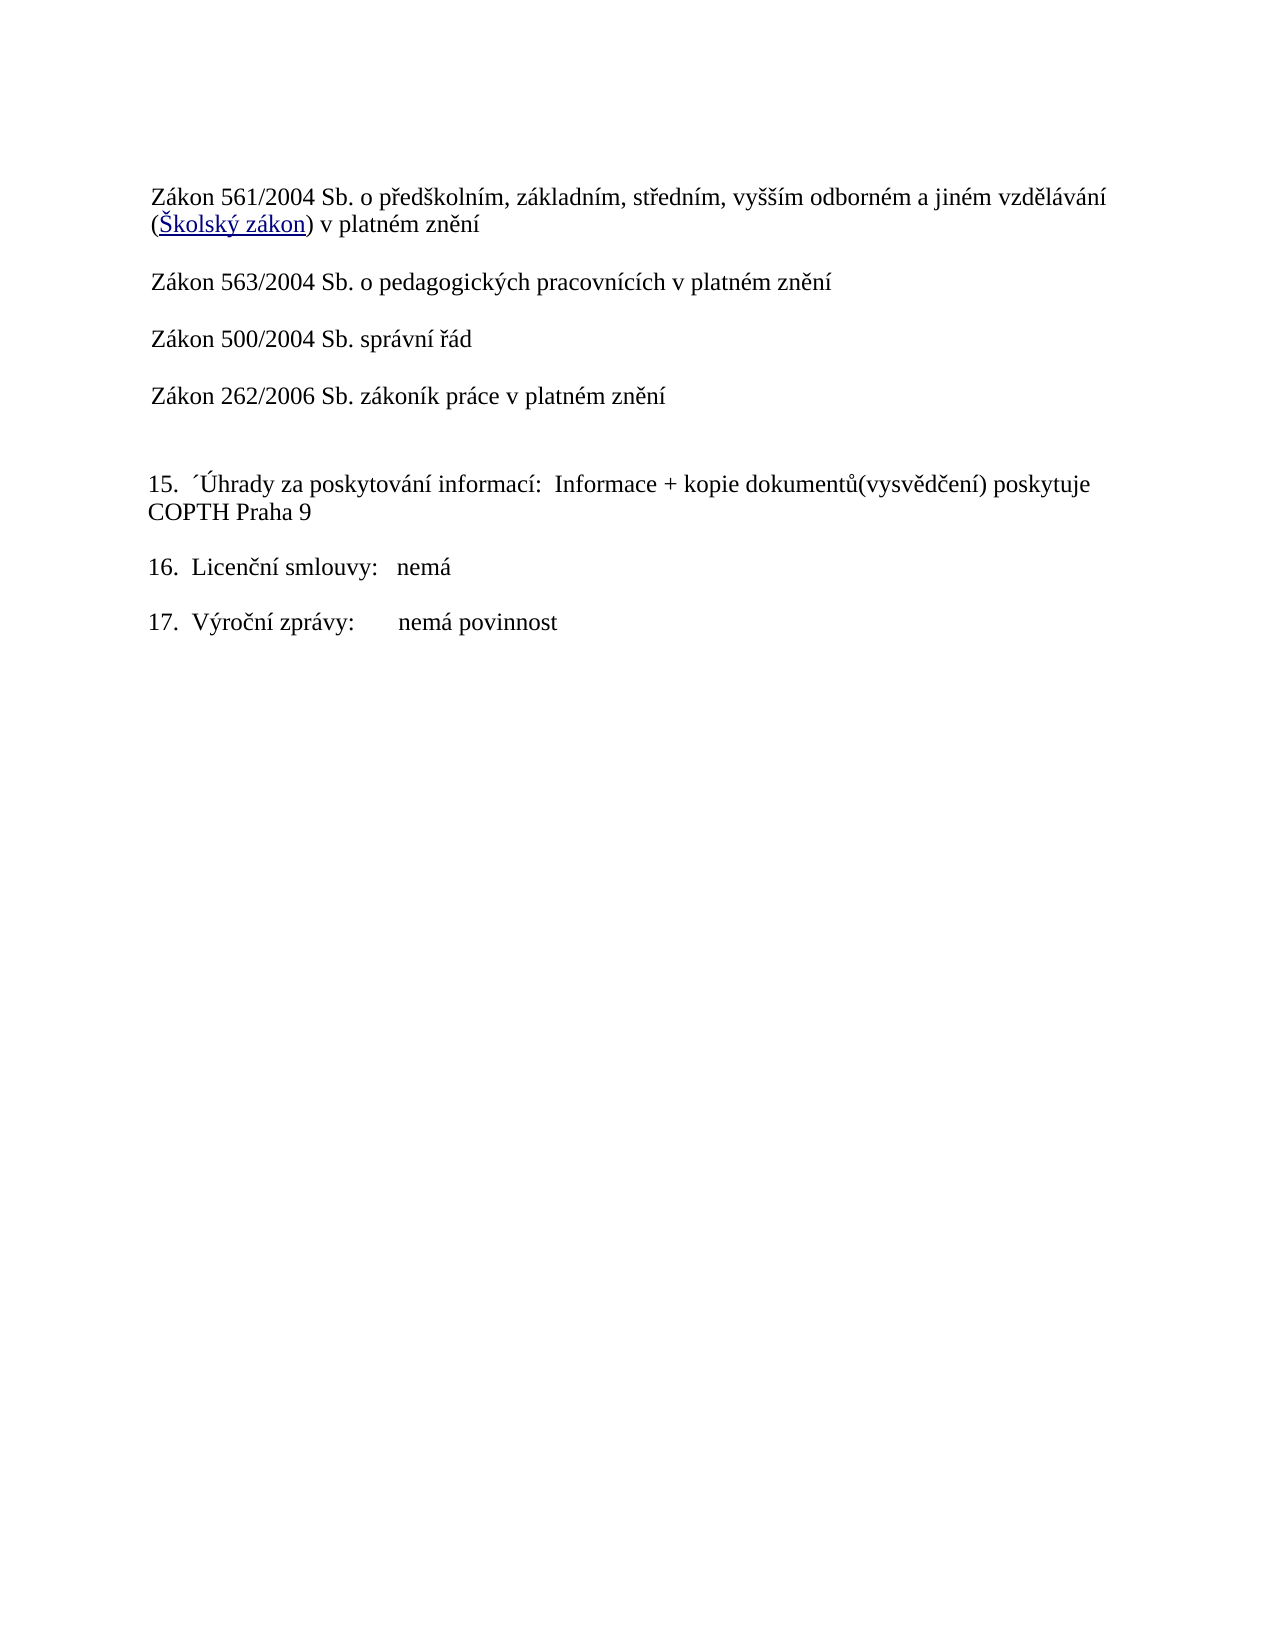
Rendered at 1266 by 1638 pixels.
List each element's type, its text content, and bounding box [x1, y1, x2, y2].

text 16. Licenční smlouvy: nemá [148, 553, 1117, 581]
table_header Zákon 561/2004 Sb. o předškolním, základním, středním, vyšším odborném a jiném vzdělávání (Školský zákon) v platném znění Zákon 563/2004 Sb. o pedagogických pracovnících v platném znění Zákon 500/2004 Sb. správní řád Zákon 262/2006 Sb. zákoník práce v platném znění [148, 180, 1117, 442]
text 17. Výroční zprávy: nemá povinnost [148, 608, 1117, 636]
text 15. ´Úhrady za poskytování informací: Informace + kopie dokumentů(vysvědčení) poskytuje COPTH Praha 9 [148, 470, 1117, 525]
